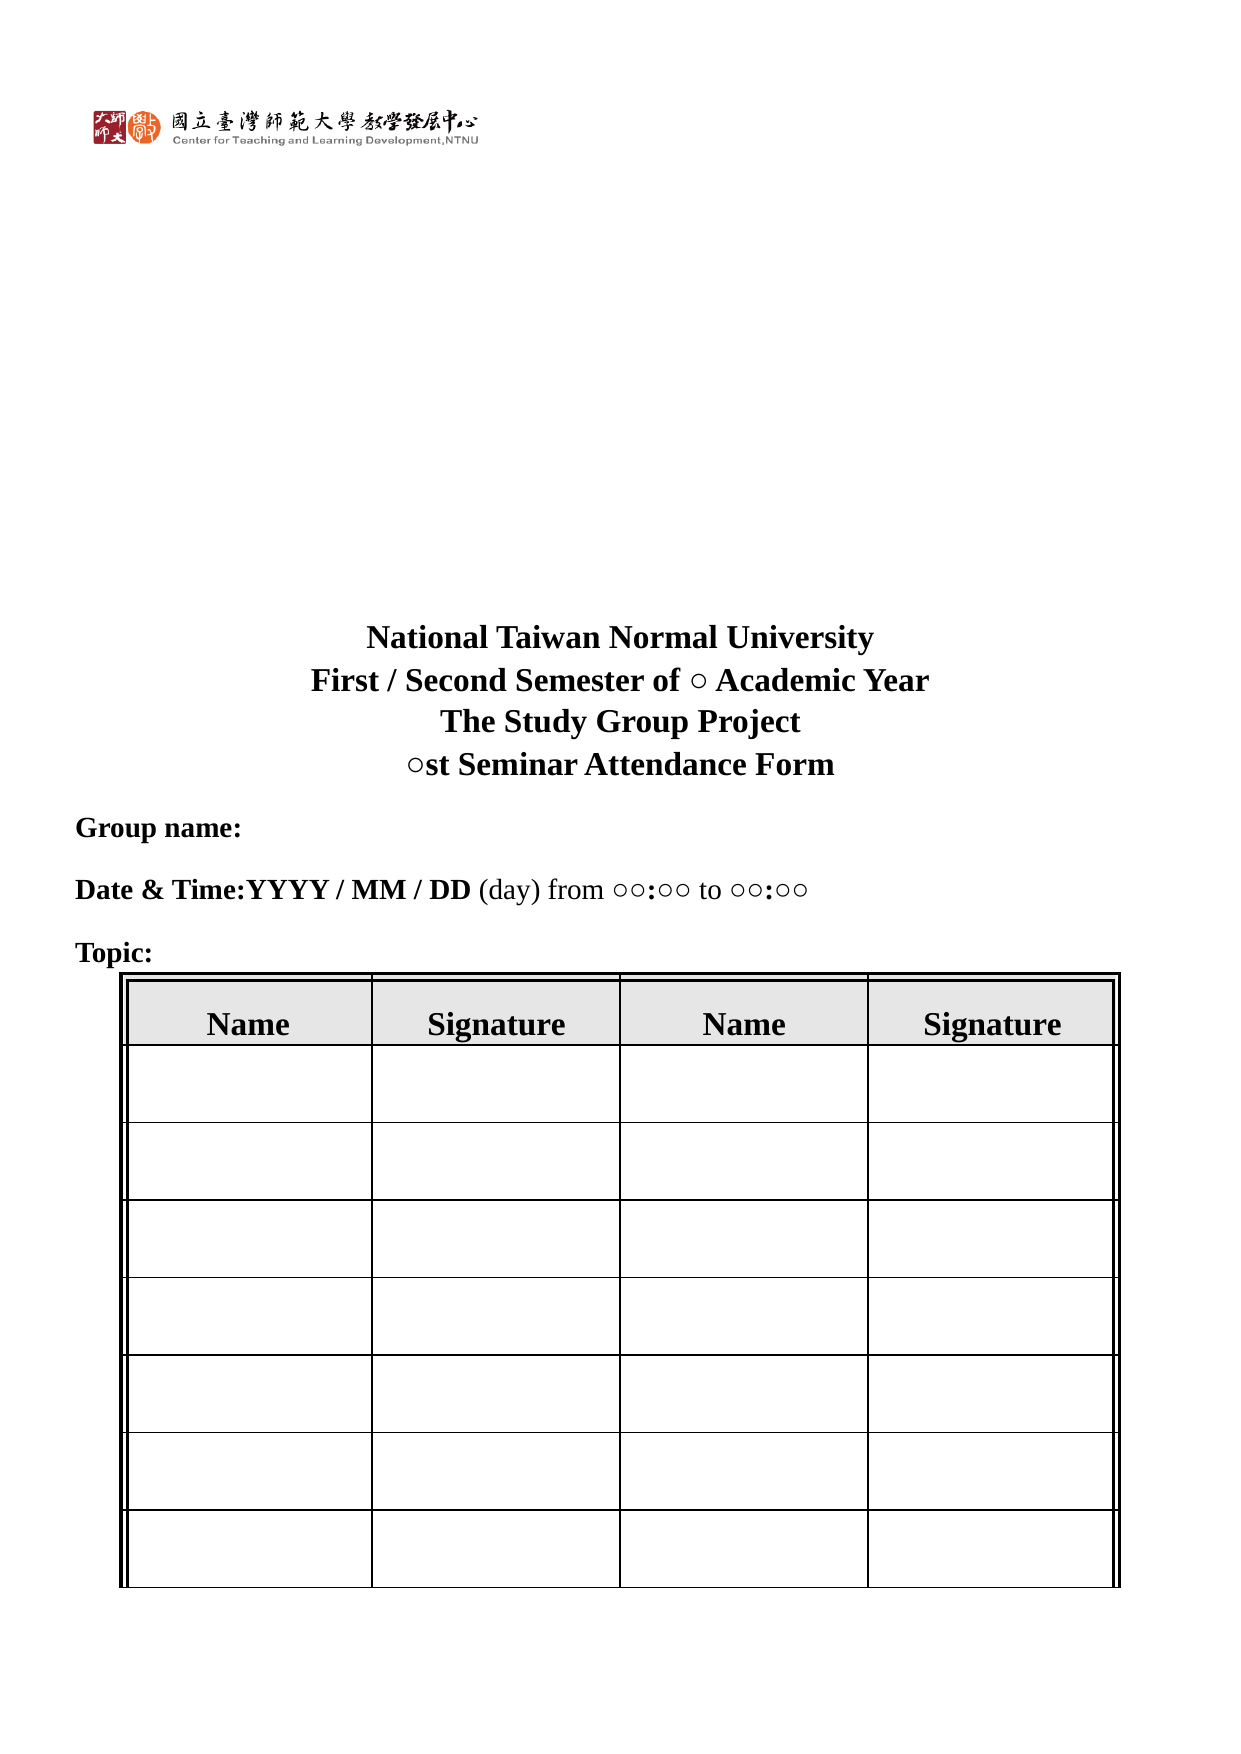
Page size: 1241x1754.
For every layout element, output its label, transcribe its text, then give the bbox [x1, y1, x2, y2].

table_cell [621, 1046, 867, 1122]
table_header Name [621, 982, 867, 1044]
table_cell [373, 1201, 619, 1277]
table_header [621, 975, 867, 979]
table_cell [621, 1278, 867, 1354]
table_header Signature [869, 975, 1116, 1044]
text National Taiwan Normal University [75, 617, 1165, 656]
table_cell [129, 1123, 371, 1199]
table_cell [869, 1511, 1112, 1587]
table_header [373, 975, 619, 979]
table_header Signature [373, 982, 619, 1044]
table_cell [373, 1278, 619, 1354]
table_cell [621, 1511, 867, 1587]
table_cell [869, 1046, 1112, 1122]
text Group name: [75, 785, 1165, 847]
table_header Name [124, 975, 371, 1044]
table_cell [373, 1433, 619, 1509]
table_cell [129, 1278, 371, 1354]
text First / Second Semester of ○ Academic Year [75, 656, 1165, 701]
table_cell [373, 1511, 619, 1587]
table_cell [869, 1123, 1112, 1199]
table_cell [129, 1511, 371, 1587]
table_cell [621, 1356, 867, 1432]
table_cell [621, 1201, 867, 1277]
table_cell [373, 1123, 619, 1199]
text ○st Seminar Attendance Form [75, 739, 1165, 785]
table_cell [869, 1201, 1112, 1277]
text Topic: [75, 910, 1165, 972]
table_cell [129, 1046, 371, 1122]
table_cell [621, 1433, 867, 1509]
table_cell [129, 1356, 371, 1432]
table_cell [869, 1433, 1112, 1509]
table_cell [373, 1046, 619, 1122]
table_cell [129, 1433, 371, 1509]
table_cell [869, 1278, 1112, 1354]
table_cell [129, 1201, 371, 1277]
text Date & Time:YYYY / MM / DD (day) from ○○:○○ to ○○:○○ [75, 847, 1165, 910]
table_cell [869, 1356, 1112, 1432]
table_cell [373, 1356, 619, 1432]
text The Study Group Project [75, 701, 1165, 739]
table_cell [621, 1123, 867, 1199]
